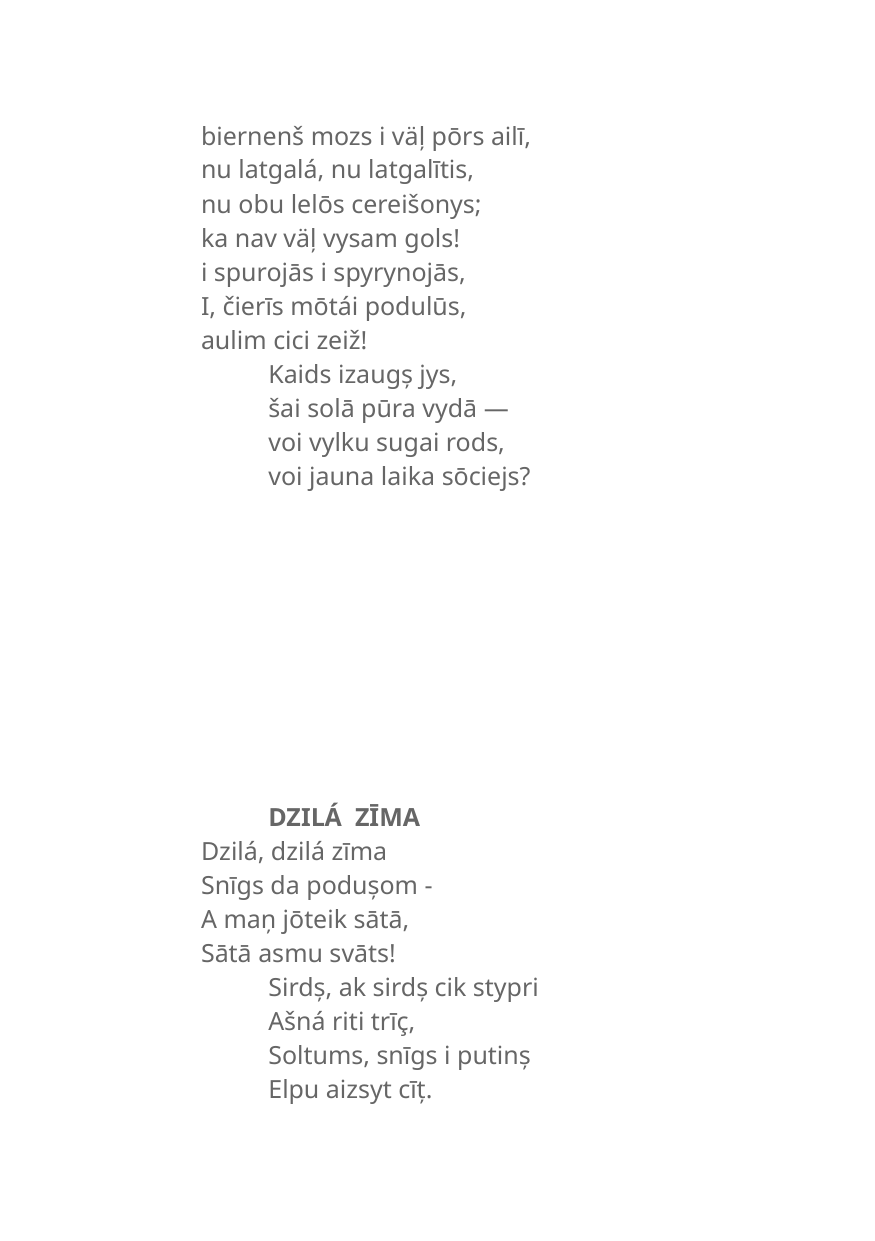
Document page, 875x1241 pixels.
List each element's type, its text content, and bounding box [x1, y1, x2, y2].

text nu latgalá, nu latgalītis, [201, 152, 756, 186]
text Kaids izaugș jys, [201, 357, 756, 391]
text I, čierīs mōtái podulūs, [201, 288, 756, 322]
text DZILÁ ZĪMA [201, 799, 756, 833]
text Dzilá, dzilá zīma [201, 833, 756, 867]
text i spurojās i spyrynojās, [201, 254, 756, 288]
text A maņ jōteik sātā, [201, 902, 756, 936]
text Snīgs da podușom - [201, 867, 756, 902]
text Soltums, snīgs i putinș [201, 1038, 756, 1072]
text Sātā asmu svāts! [201, 936, 756, 970]
text biernenš mozs i väļ pōrs ailī, [201, 118, 756, 152]
text Sirdș, ak sirdș cik stypri [201, 970, 756, 1004]
text aulim cici zeiž! [201, 322, 756, 357]
text Ašná riti trīç, [201, 1004, 756, 1038]
text voi vylku sugai rods, [201, 425, 756, 459]
text voi jauna laika sōciejs? [201, 459, 756, 493]
text šai solā pūra vydā — [201, 391, 756, 425]
text Elpu aizsyt cīț. [201, 1072, 756, 1106]
text ka nav väļ vysam gols! [201, 220, 756, 254]
text nu obu lelōs cereišonys; [201, 186, 756, 220]
